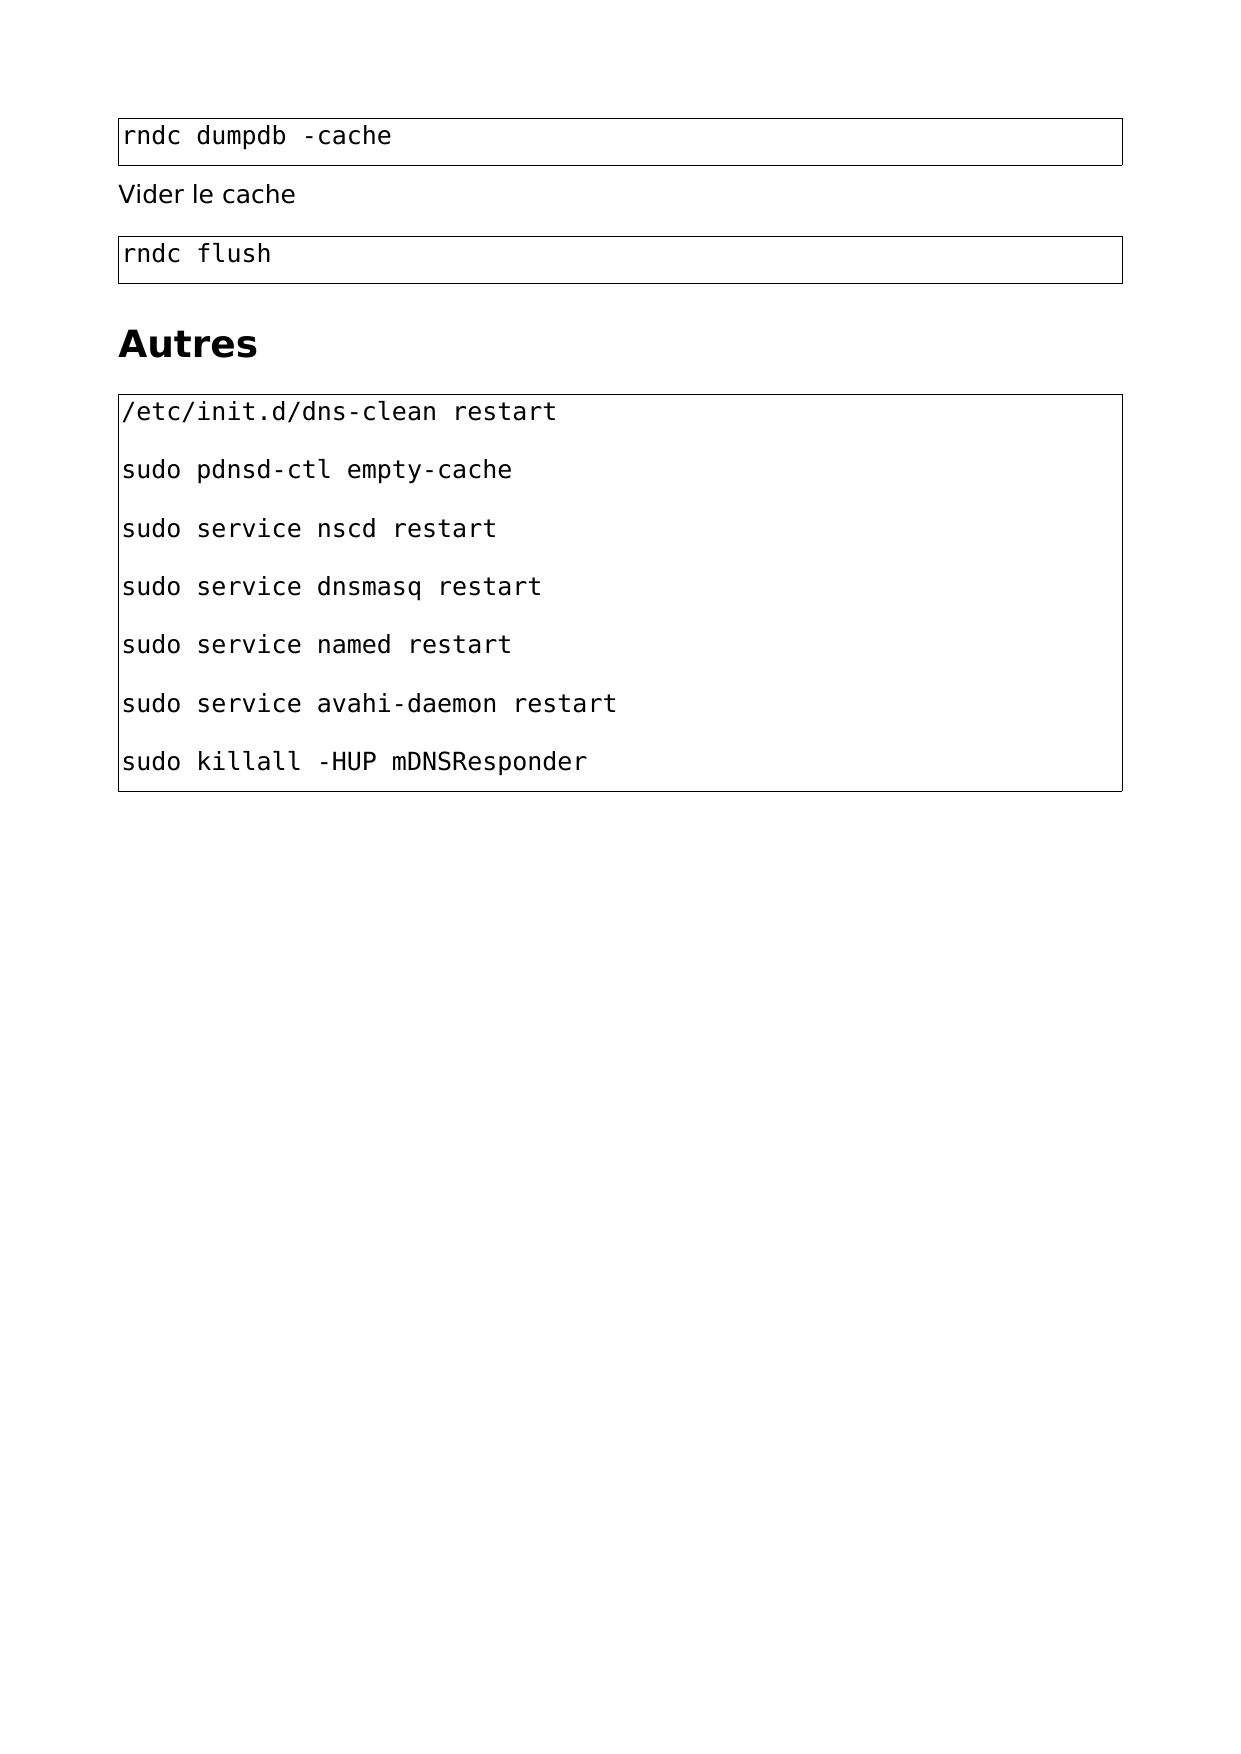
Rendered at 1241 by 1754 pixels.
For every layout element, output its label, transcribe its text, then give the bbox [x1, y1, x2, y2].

subtitle Autres [118, 323, 1122, 367]
table_header /etc/init.d/dns-clean restart sudo pdnsd-ctl empty-cache sudo service nscd restart sudo service dnsmasq restart sudo service named restart sudo service avahi-daemon restart sudo killall -HUP mDNSResponder [119, 395, 1122, 791]
table_header rndc flush [119, 237, 1122, 283]
table_header rndc dumpdb -cache [119, 119, 1122, 165]
text Vider le cache [118, 180, 1122, 209]
